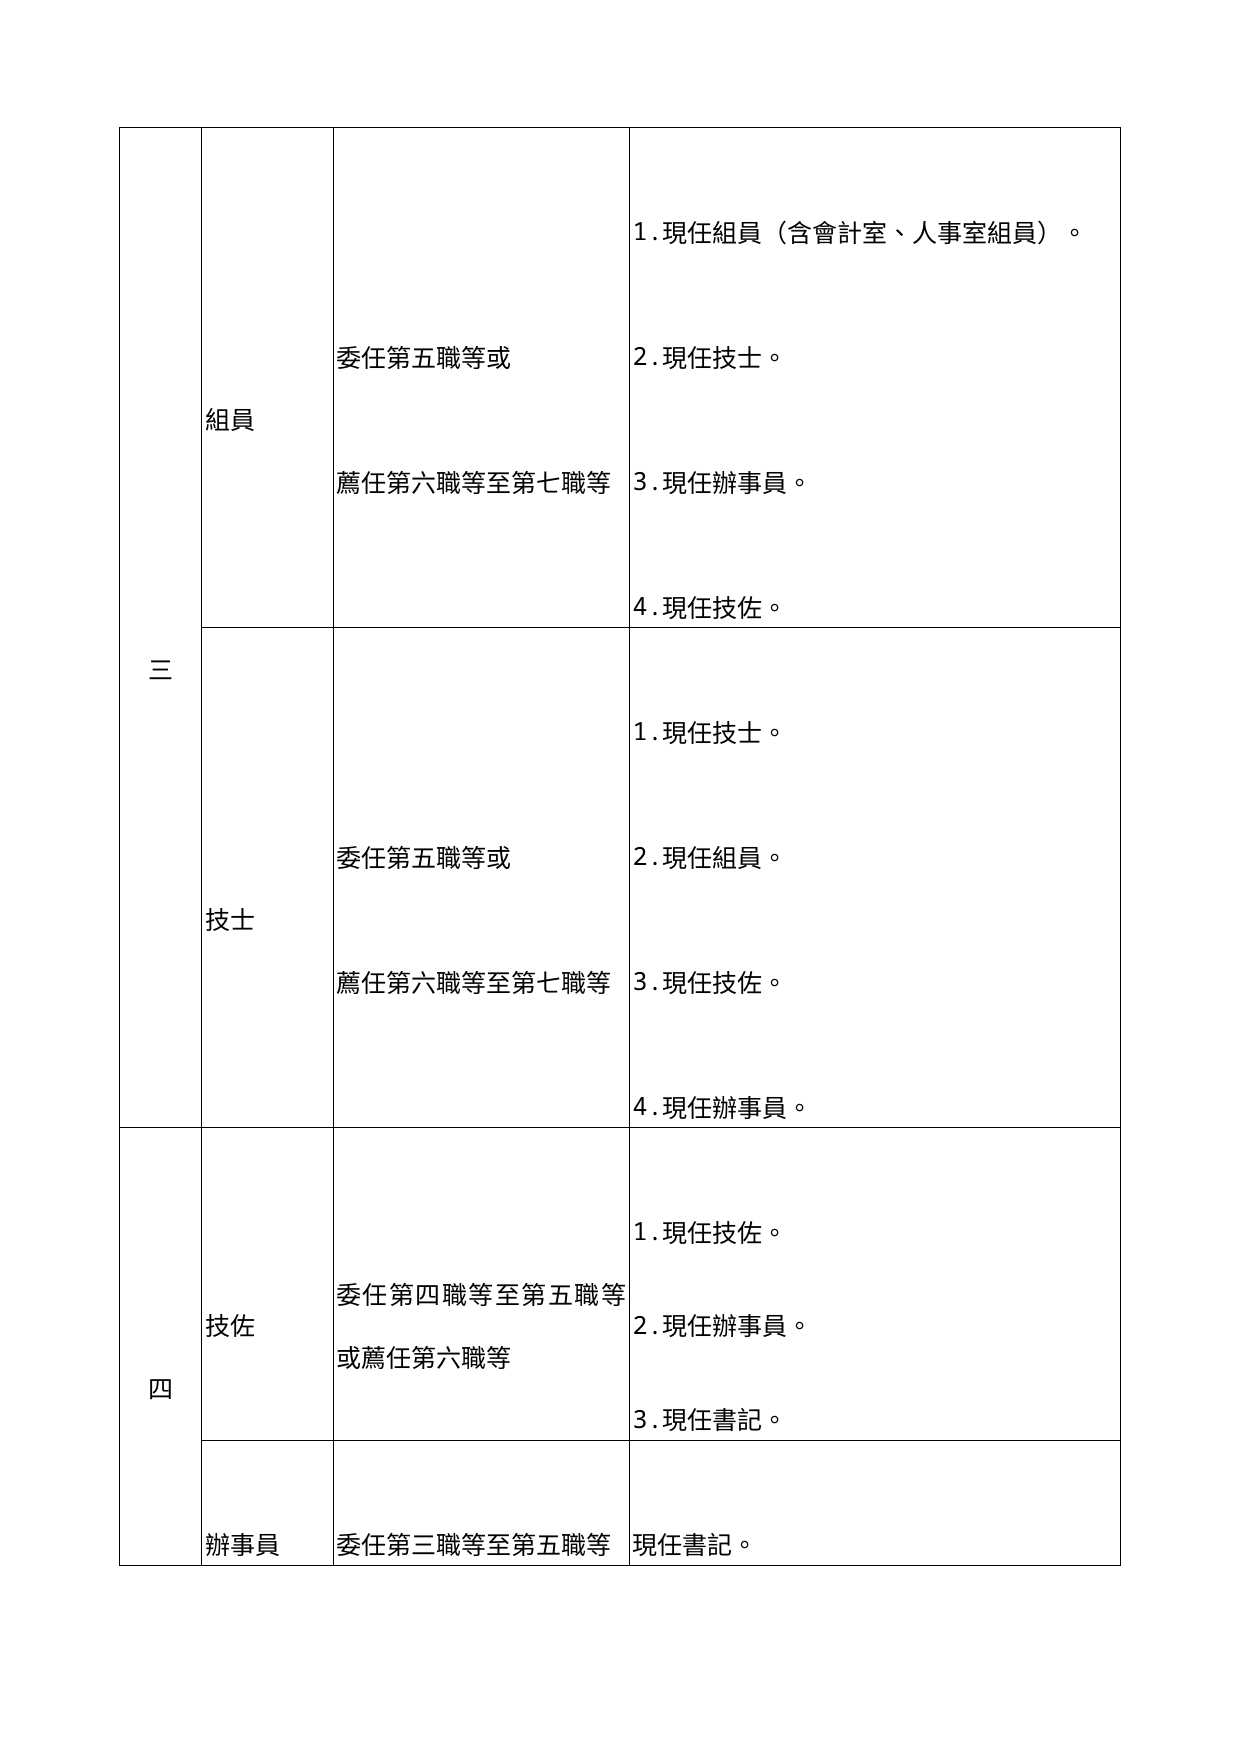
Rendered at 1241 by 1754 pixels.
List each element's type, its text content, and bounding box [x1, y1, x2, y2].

table_cell 技士 [202, 628, 333, 1127]
table_cell 組員 [202, 128, 333, 627]
table_cell 委任第五職等或 薦任第六職等至第七職等 [334, 628, 629, 1127]
table_cell 三 [120, 128, 201, 1127]
table_cell 1.現任組員（含會計室、人事室組員）。 2.現任技士。 3.現任辦事員。 4.現任技佐。 [630, 128, 1120, 627]
table_cell 辦事員 [202, 1441, 333, 1564]
table_cell 委任第三職等至第五職等 [334, 1441, 629, 1564]
table_cell 1.現任技佐。 2.現任辦事員。 3.現任書記。 [630, 1128, 1120, 1439]
table_cell 四 [120, 1128, 201, 1564]
table_cell 委任第四職等至第五職等或薦任第六職等 [334, 1128, 629, 1439]
table_cell 技佐 [202, 1128, 333, 1439]
table_cell 1.現任技士。 2.現任組員。 3.現任技佐。 4.現任辦事員。 [630, 628, 1120, 1127]
table_cell 現任書記。 [630, 1441, 1120, 1564]
table_cell 委任第五職等或 薦任第六職等至第七職等 [334, 128, 629, 627]
